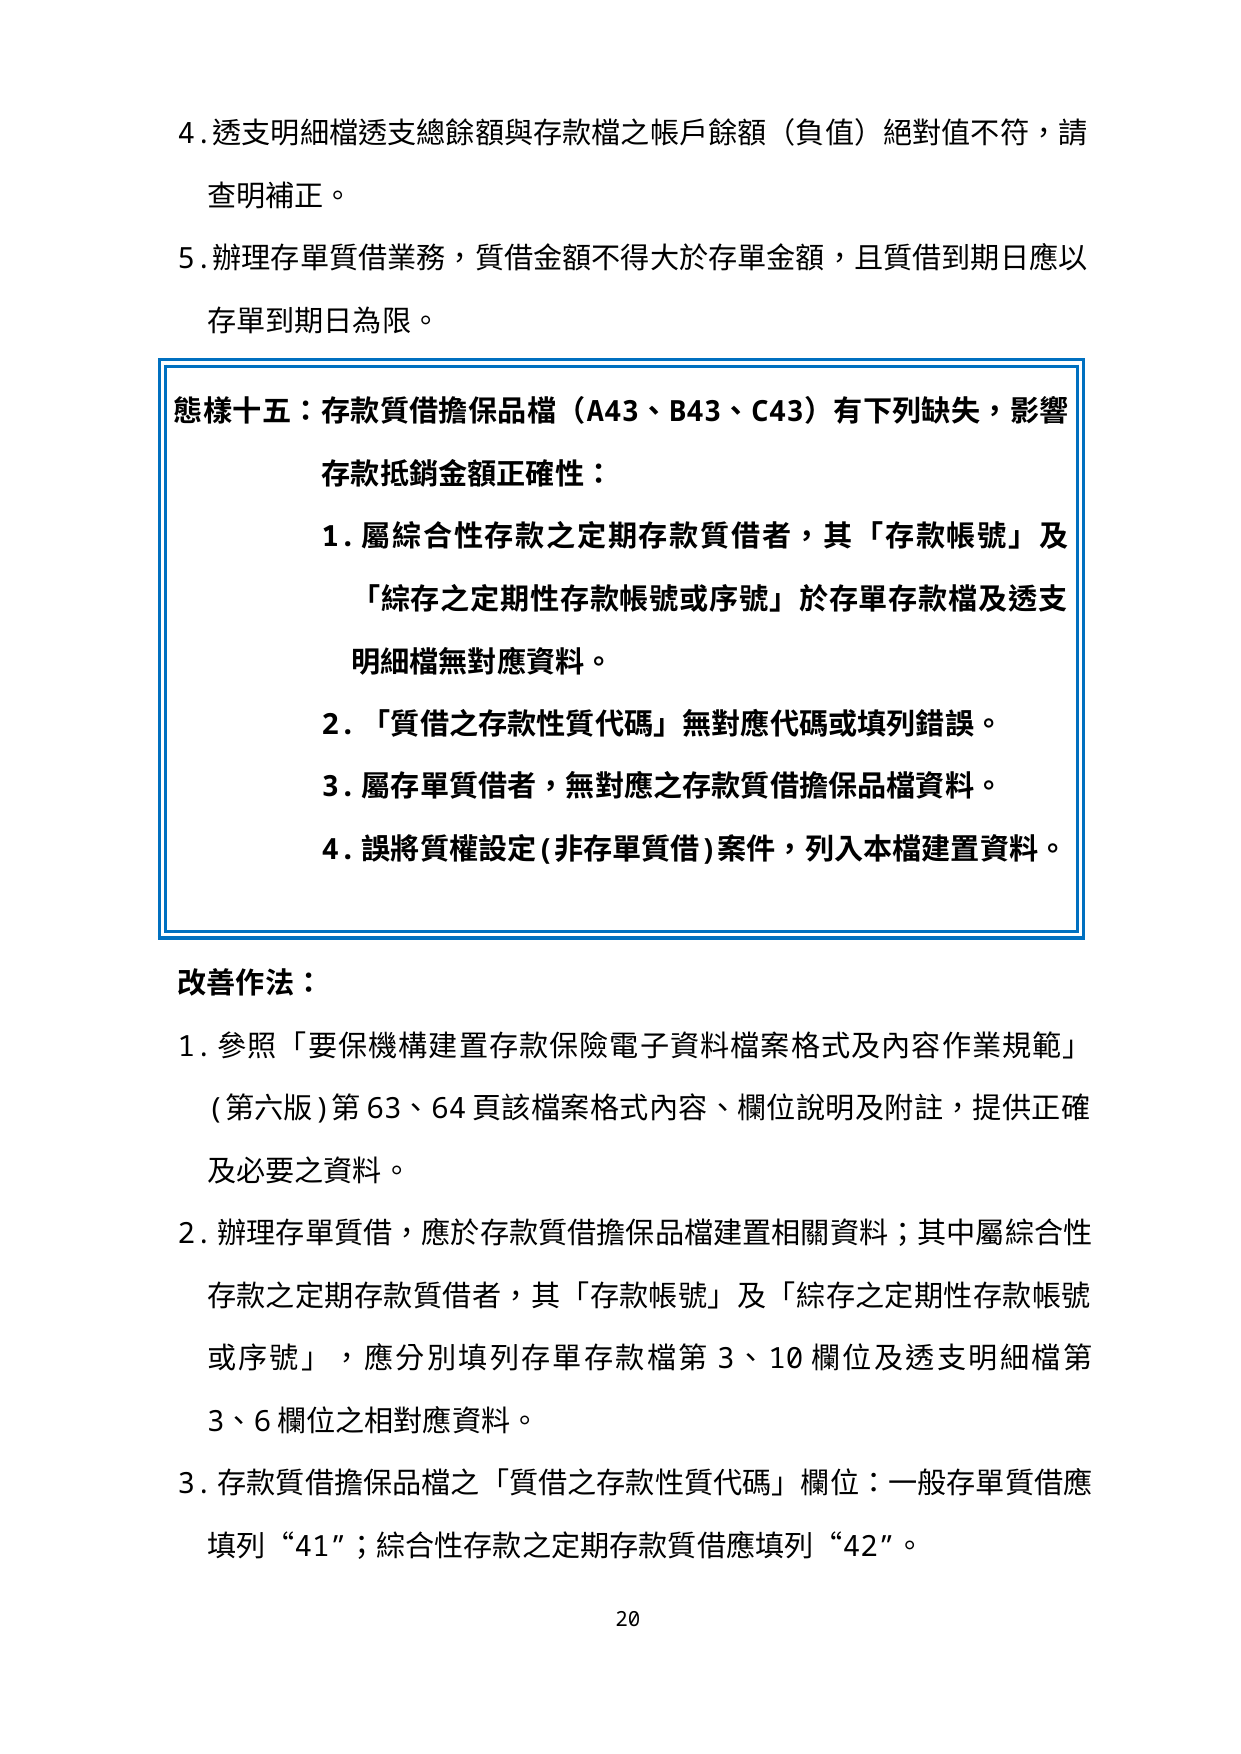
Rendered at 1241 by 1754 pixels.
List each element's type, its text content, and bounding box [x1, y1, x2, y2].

list 參照「要保機構建置存款保險電子資料檔案格式及內容作業規範」(第六版)第63、64頁該檔案格式內容、欄位說明及附註，提供正確及必要之資料。 [177, 1002, 1093, 1189]
list 存款質借擔保品檔之「質借之存款性質代碼」欄位：一般存單質借應填列“41”；綜合性存款之定期存款質借應填列“42”。 [177, 1439, 1093, 1564]
text 5.辦理存單質借業務，質借金額不得大於存單金額，且質借到期日應以存單到期日為限。 [177, 214, 1093, 339]
text 改善作法： [177, 939, 1093, 1002]
text 4.透支明細檔透支總餘額與存款檔之帳戶餘額（負值）絕對值不符，請查明補正。 [177, 89, 1093, 214]
table_header 態樣十五：存款質借擔保品檔（A43、B43、C43）有下列缺失，影響存款抵銷金額正確性： 屬綜合性存款之定期存款質借者，其「存款帳號」及「綜存之定期性存款帳號或序號」於存單存款檔及透支明細檔無對應資料。 「質借之存款性質代碼」無對應代碼或填列錯誤。 屬存單質借者，無對應之存款質借擔保品檔資料。 誤將質權設定(非存單質借)案件，列入本檔建置資料。 [163, 361, 1080, 930]
list 辦理存單質借，應於存款質借擔保品檔建置相關資料；其中屬綜合性存款之定期存款質借者，其「存款帳號」及「綜存之定期性存款帳號或序號」，應分別填列存單存款檔第3、10欄位及透支明細檔第3、6欄位之相對應資料。 [177, 1189, 1093, 1439]
